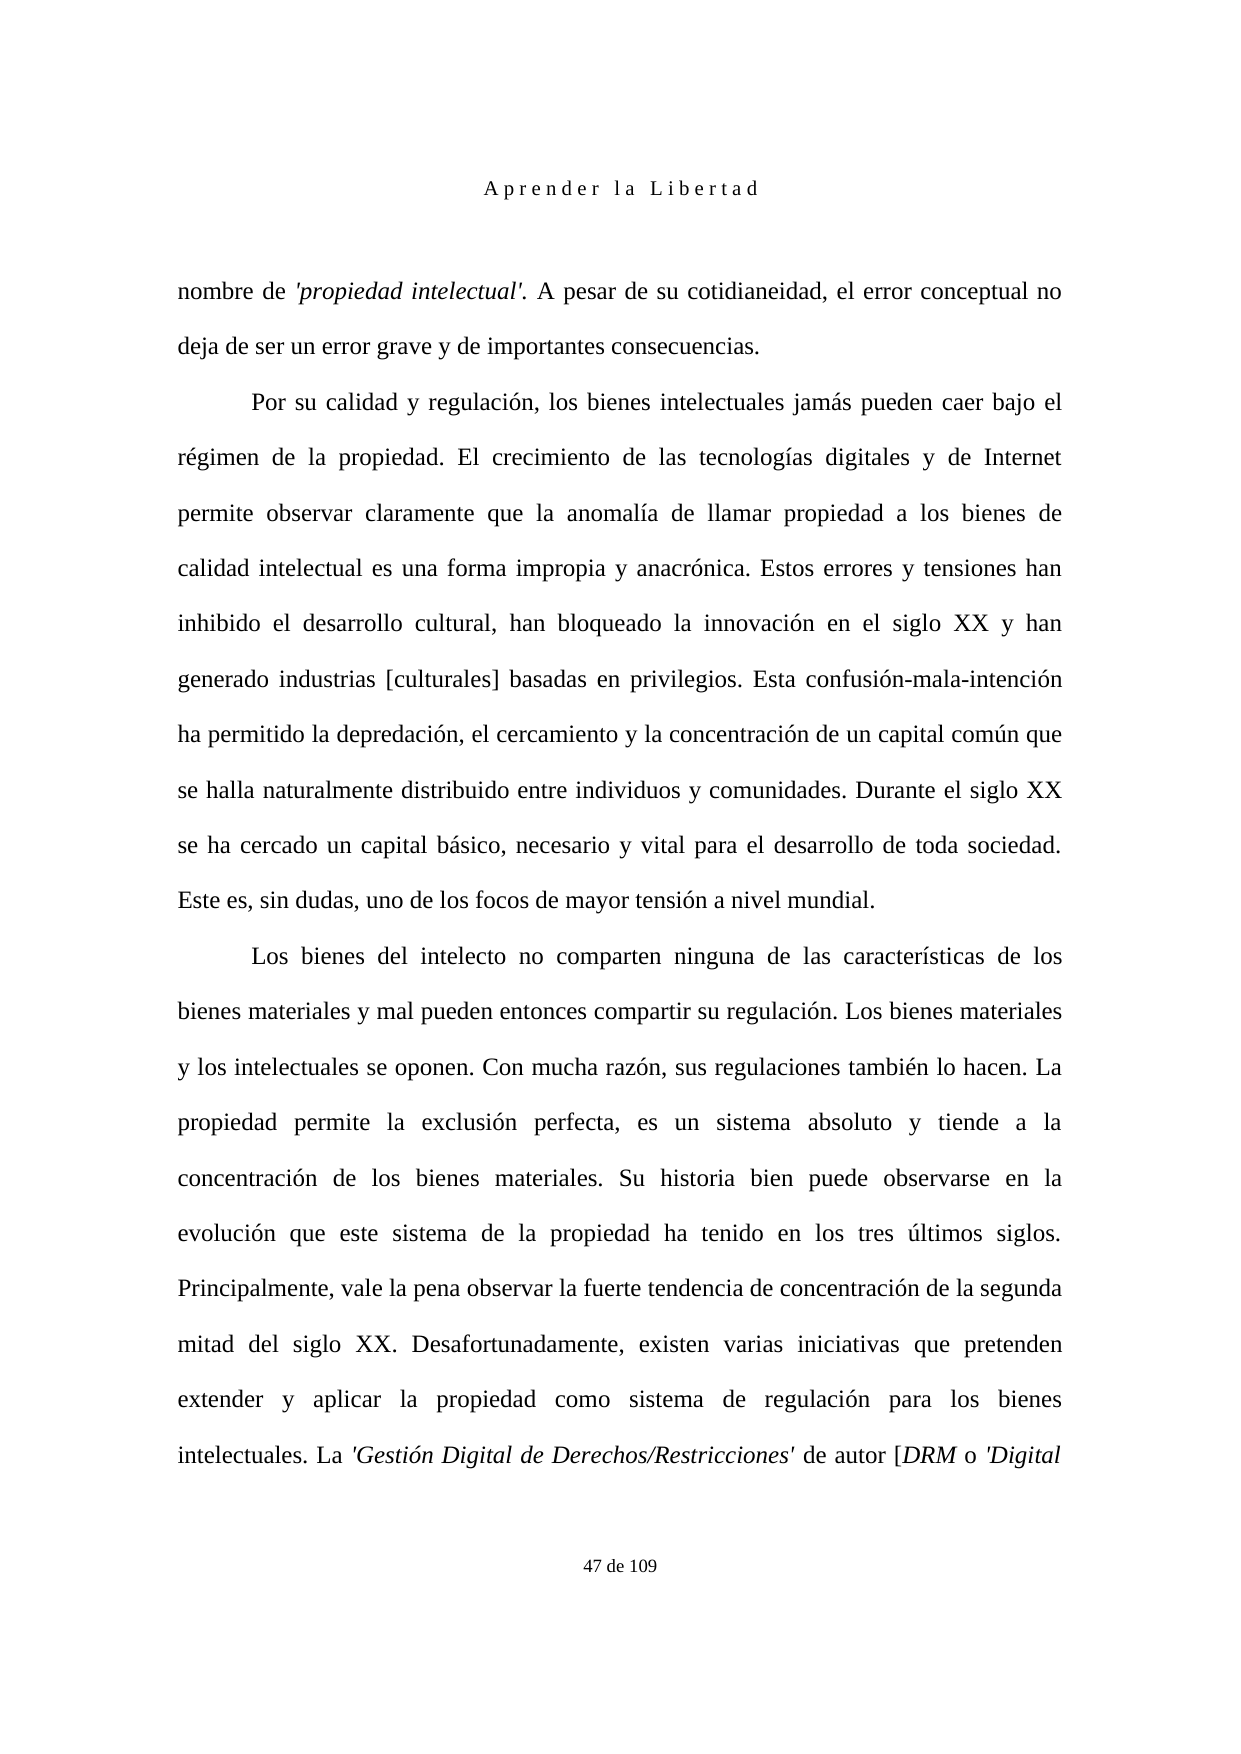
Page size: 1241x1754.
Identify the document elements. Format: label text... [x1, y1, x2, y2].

text Los bienes del intelecto no comparten ninguna de las características de los bienes materiales y mal pueden entonces compartir su regulación. Los bienes materiales y los intelectuales se oponen. Con mucha razón, sus regulaciones también lo hacen. La propiedad permite la exclusión perfecta, es un sistema absoluto y tiende a la concentración de los bienes materiales. Su historia bien puede observarse en la evolución que este sistema de la propiedad ha tenido en los tres últimos siglos. Principalmente, vale la pena observar la fuerte tendencia de concentración de la segunda mitad del siglo XX. Desafortunadamente, existen varias iniciativas que pretenden extender y aplicar la propiedad como sistema de regulación para los bienes intelectuales. La 'Gestión Digital de Derechos/Restricciones' de autor [DRM o 'Digital [177, 942, 1063, 1468]
text Por su calidad y regulación, los bienes intelectuales jamás pueden caer bajo el régimen de la propiedad. El crecimiento de las tecnologías digitales y de Internet permite observar claramente que la anomalía de llamar propiedad a los bienes de calidad intelectual es una forma impropia y anacrónica. Estos errores y tensiones han inhibido el desarrollo cultural, han bloqueado la innovación en el siglo XX y han generado industrias [culturales] basadas en privilegios. Esta confusión-mala-intención ha permitido la depredación, el cercamiento y la concentración de un capital común que se halla naturalmente distribuido entre individuos y comunidades. Durante el siglo XX se ha cercado un capital básico, necesario y vital para el desarrollo de toda sociedad. Este es, sin dudas, uno de los focos de mayor tensión a nivel mundial. [177, 388, 1063, 914]
text nombre de 'propiedad intelectual'. A pesar de su cotidianeidad, el error conceptual no deja de ser un error grave y de importantes consecuencias. [177, 277, 1063, 360]
